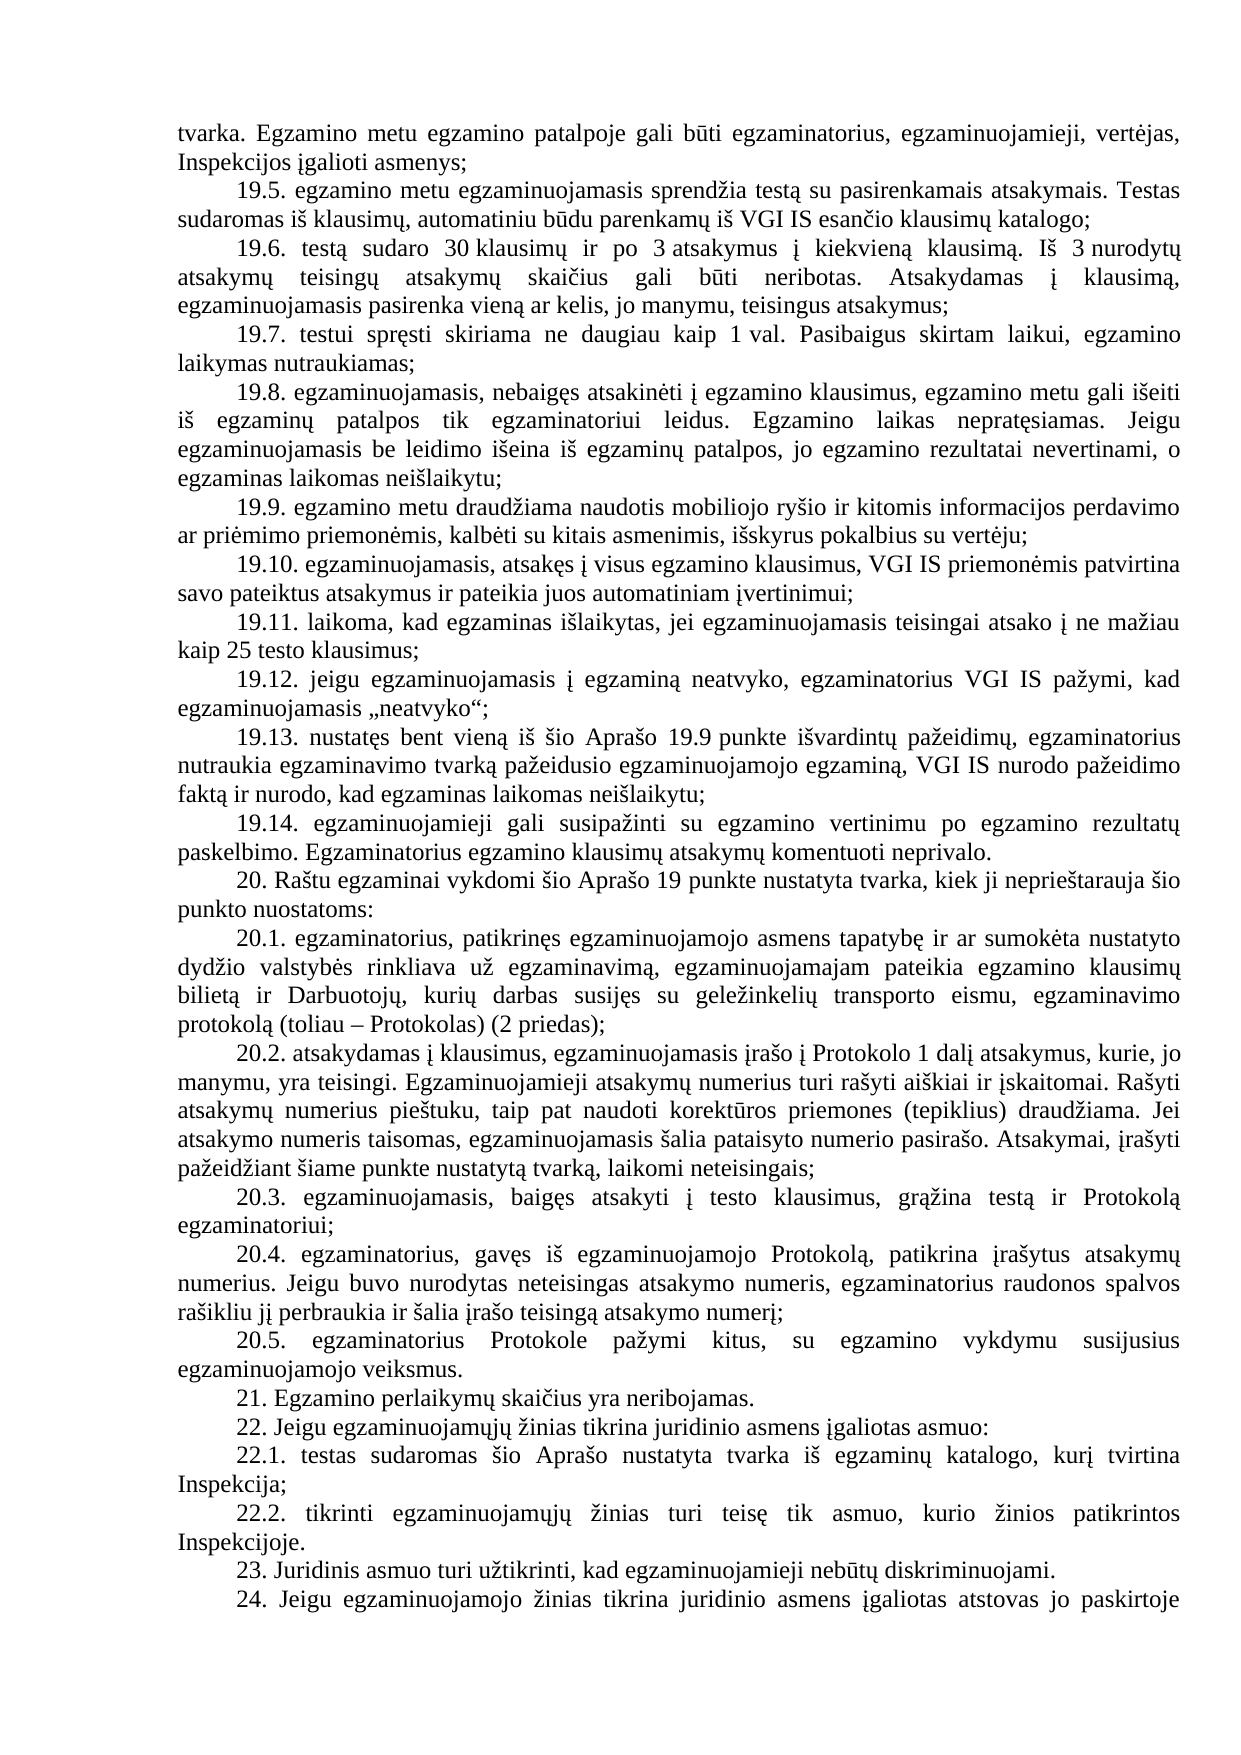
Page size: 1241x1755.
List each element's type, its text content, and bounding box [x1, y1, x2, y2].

text 19.8. egzaminuojamasis, nebaigęs atsakinėti į egzamino klausimus, egzamino metu gali išeiti iš egzaminų patalpos tik egzaminatoriui leidus. Egzamino laikas nepratęsiamas. Jeigu egzaminuojamasis be leidimo išeina iš egzaminų patalpos, jo egzamino rezultatai nevertinami, o egzaminas laikomas neišlaikytu; [177, 377, 1181, 492]
text 20.4. egzaminatorius, gavęs iš egzaminuojamojo Protokolą, patikrina įrašytus atsakymų numerius. Jeigu buvo nurodytas neteisingas atsakymo numeris, egzaminatorius raudonos spalvos rašikliu jį perbraukia ir šalia įrašo teisingą atsakymo numerį; [177, 1239, 1181, 1326]
text 19.9. egzamino metu draudžiama naudotis mobiliojo ryšio ir kitomis informacijos perdavimo ar priėmimo priemonėmis, kalbėti su kitais asmenimis, išskyrus pokalbius su vertėju; [177, 492, 1181, 549]
text 22.1. testas sudaromas šio Aprašo nustatyta tvarka iš egzaminų katalogo, kurį tvirtina Inspekcija; [177, 1441, 1181, 1498]
text 19.6. testą sudaro 30 klausimų ir po 3 atsakymus į kiekvieną klausimą. Iš 3 nurodytų atsakymų teisingų atsakymų skaičius gali būti neribotas. Atsakydamas į klausimą, egzaminuojamasis pasirenka vieną ar kelis, jo manymu, teisingus atsakymus; [177, 233, 1181, 319]
text 24. Jeigu egzaminuojamojo žinias tikrina juridinio asmens įgaliotas atstovas jo paskirtoje [177, 1584, 1181, 1613]
text 20. Raštu egzaminai vykdomi šio Aprašo 19 punkte nustatyta tvarka, kiek ji neprieštarauja šio punkto nuostatoms: [177, 866, 1181, 923]
text 20.5. egzaminatorius Protokole pažymi kitus, su egzamino vykdymu susijusius egzaminuojamojo veiksmus. [177, 1326, 1181, 1383]
text 22. Jeigu egzaminuojamųjų žinias tikrina juridinio asmens įgaliotas asmuo: [177, 1412, 1181, 1441]
text 20.1. egzaminatorius, patikrinęs egzaminuojamojo asmens tapatybę ir ar sumokėta nustatyto dydžio valstybės rinkliava už egzaminavimą, egzaminuojamajam pateikia egzamino klausimų bilietą ir Darbuotojų, kurių darbas susijęs su geležinkelių transporto eismu, egzaminavimo protokolą (toliau – Protokolas) (2 priedas); [177, 923, 1181, 1038]
text 21. Egzamino perlaikymų skaičius yra neribojamas. [177, 1383, 1181, 1412]
text 19.11. laikoma, kad egzaminas išlaikytas, jei egzaminuojamasis teisingai atsako į ne mažiau kaip 25 testo klausimus; [177, 607, 1181, 664]
text 19.7. testui spręsti skiriama ne daugiau kaip 1 val. Pasibaigus skirtam laikui, egzamino laikymas nutraukiamas; [177, 319, 1181, 377]
text 22.2. tikrinti egzaminuojamųjų žinias turi teisę tik asmuo, kurio žinios patikrintos Inspekcijoje. [177, 1498, 1181, 1556]
text 20.3. egzaminuojamasis, baigęs atsakyti į testo klausimus, grąžina testą ir Protokolą egzaminatoriui; [177, 1182, 1181, 1239]
text 23. Juridinis asmuo turi užtikrinti, kad egzaminuojamieji nebūtų diskriminuojami. [177, 1556, 1181, 1584]
text 19.10. egzaminuojamasis, atsakęs į visus egzamino klausimus, VGI IS priemonėmis patvirtina savo pateiktus atsakymus ir pateikia juos automatiniam įvertinimui; [177, 549, 1181, 607]
text tvarka. Egzamino metu egzamino patalpoje gali būti egzaminatorius, egzaminuojamieji, vertėjas, Inspekcijos įgalioti asmenys; [177, 118, 1181, 176]
text 19.5. egzamino metu egzaminuojamasis sprendžia testą su pasirenkamais atsakymais. Testas sudaromas iš klausimų, automatiniu būdu parenkamų iš VGI IS esančio klausimų katalogo; [177, 176, 1181, 233]
text 19.12. jeigu egzaminuojamasis į egzaminą neatvyko, egzaminatorius VGI IS pažymi, kad egzaminuojamasis „neatvyko“; [177, 664, 1181, 722]
text 19.13. nustatęs bent vieną iš šio Aprašo 19.9 punkte išvardintų pažeidimų, egzaminatorius nutraukia egzaminavimo tvarką pažeidusio egzaminuojamojo egzaminą, VGI IS nurodo pažeidimo faktą ir nurodo, kad egzaminas laikomas neišlaikytu; [177, 722, 1181, 808]
text 19.14. egzaminuojamieji gali susipažinti su egzamino vertinimu po egzamino rezultatų paskelbimo. Egzaminatorius egzamino klausimų atsakymų komentuoti neprivalo. [177, 808, 1181, 866]
text 20.2. atsakydamas į klausimus, egzaminuojamasis įrašo į Protokolo 1 dalį atsakymus, kurie, jo manymu, yra teisingi. Egzaminuojamieji atsakymų numerius turi rašyti aiškiai ir įskaitomai. Rašyti atsakymų numerius pieštuku, taip pat naudoti korektūros priemones (tepiklius) draudžiama. Jei atsakymo numeris taisomas, egzaminuojamasis šalia pataisyto numerio pasirašo. Atsakymai, įrašyti pažeidžiant šiame punkte nustatytą tvarką, laikomi neteisingais; [177, 1038, 1181, 1182]
